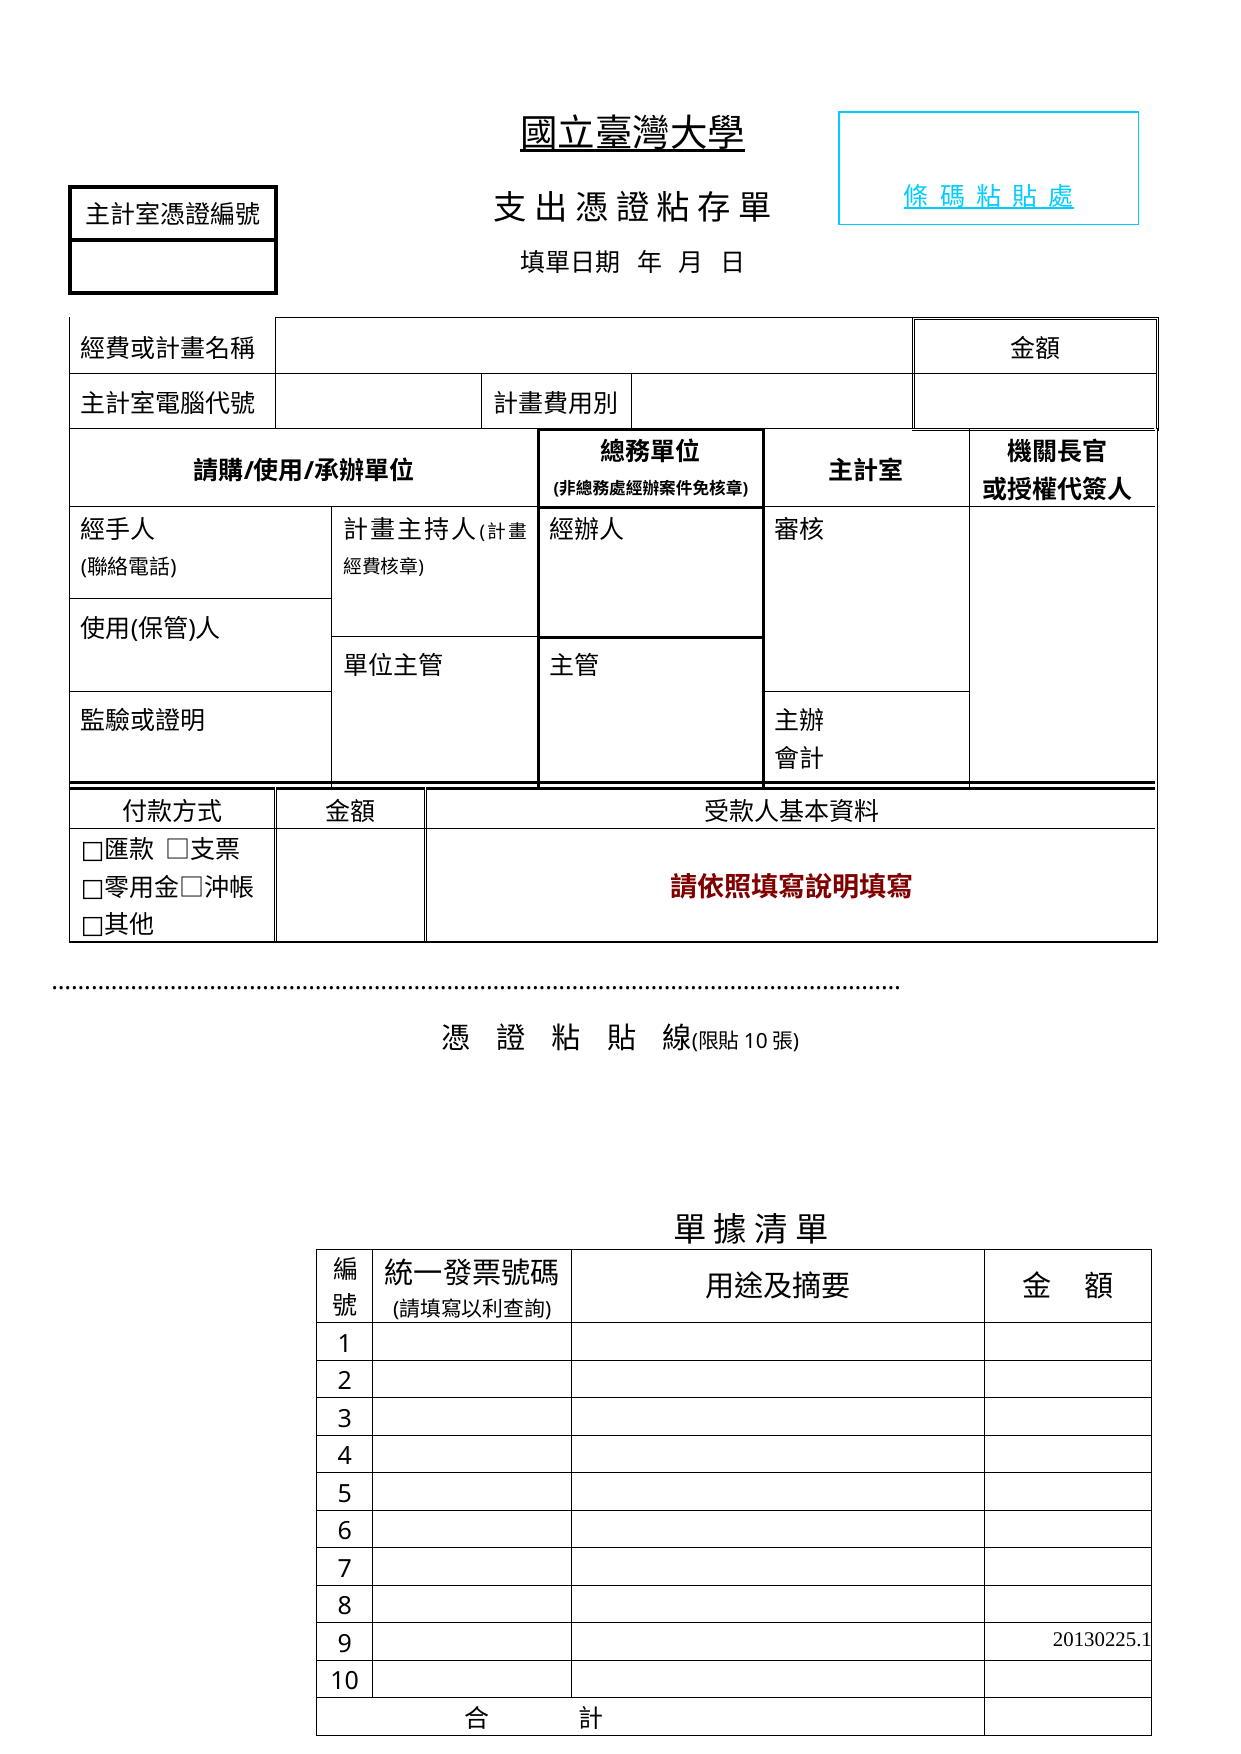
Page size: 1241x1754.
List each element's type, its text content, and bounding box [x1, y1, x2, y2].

table_cell [985, 1698, 1151, 1734]
table_cell 合 計 [317, 1698, 984, 1734]
table_cell 經辦人 [540, 509, 762, 636]
table_cell 機關長官 或授權代簽人 [970, 428, 1157, 506]
table_cell 9 [317, 1623, 372, 1659]
table_cell 10 [317, 1661, 372, 1697]
table_header 金額 [915, 320, 1156, 373]
table_cell [572, 1511, 984, 1547]
table_cell 5 [317, 1473, 372, 1509]
table_cell [572, 1623, 984, 1659]
table_cell 2 [317, 1361, 372, 1397]
table_cell [985, 1586, 1151, 1622]
table_cell 金額 [332, 784, 426, 828]
table_cell [985, 1623, 1151, 1659]
text 支 出 憑 證 粘 存 單 [139, 167, 1127, 242]
table_cell 經手人 (聯絡電話) [70, 507, 331, 598]
table_cell 總務單位 (非總務處經辦案件免核章) [540, 431, 762, 506]
table_cell 受款人基本資料 [427, 781, 1157, 828]
table_cell 主計室電腦代號 [70, 374, 275, 428]
table_cell [572, 1473, 984, 1509]
table_cell 使用(保管)人 [70, 599, 331, 691]
table_cell 主辦 會計 [765, 692, 969, 781]
table_cell [572, 1548, 984, 1584]
table_cell 編號 [317, 1250, 372, 1322]
table_cell [985, 1436, 1151, 1472]
table_cell [572, 1586, 984, 1622]
table_cell □匯款 □支票 □零用金□沖帳 □其他 [70, 829, 274, 941]
text 支 出 憑 證 粘 存 單 [840, 113, 1138, 224]
table_cell 7 [317, 1548, 372, 1584]
table_cell 金 額 [985, 1250, 1151, 1322]
table_cell [572, 1361, 984, 1397]
table_cell [985, 1473, 1151, 1509]
table_cell [572, 1661, 984, 1697]
table_cell [572, 1436, 984, 1472]
table_cell [915, 374, 1156, 428]
table_cell 4 [317, 1436, 372, 1472]
table_cell 主計室 [765, 429, 969, 506]
table_cell [373, 1511, 571, 1547]
table_cell 統一發票號碼 (請填寫以利查詢) [373, 1250, 571, 1322]
text 憑 證 粘 貼 線(限貼10張) [89, 999, 1152, 1074]
table_cell [985, 1548, 1151, 1584]
table_cell [970, 506, 1157, 781]
table_cell [373, 1473, 571, 1509]
table_cell [632, 374, 912, 428]
table_cell 請購/使用/承辦單位 [70, 429, 537, 506]
table_cell [985, 1323, 1151, 1359]
table_cell 金額 [277, 790, 424, 828]
table_cell [373, 1323, 571, 1359]
table_cell 計畫主持人(計畫經費核章) [332, 507, 537, 636]
table_cell [985, 1398, 1151, 1434]
text 國立臺灣大學 [139, 92, 1127, 167]
table_cell 單位主管 [332, 637, 537, 781]
table_cell [373, 1548, 571, 1584]
table_header [276, 318, 912, 373]
table_cell [373, 1623, 571, 1659]
table_cell [572, 1398, 984, 1434]
table_cell 用途及摘要 [572, 1250, 984, 1322]
table_cell 計畫費用別 [482, 374, 631, 428]
table_header 單 據 清 單 [316, 1212, 1152, 1248]
table_cell [373, 1398, 571, 1434]
table_cell [985, 1361, 1151, 1397]
table_cell [277, 829, 424, 941]
table_cell [373, 1586, 571, 1622]
table_cell 3 [317, 1398, 372, 1434]
text 填單日期 年 月 日 [278, 242, 1127, 279]
table_cell [373, 1436, 571, 1472]
table_header 經費或計畫名稱 [70, 317, 275, 373]
table_cell 6 [317, 1511, 372, 1547]
table_cell [572, 1323, 984, 1359]
table_cell 請依照填寫說明填寫 [427, 828, 1157, 941]
table_cell [373, 1661, 571, 1697]
table_cell 審核 [765, 507, 969, 691]
table_cell 付款方式 [70, 784, 276, 828]
table_cell 監驗或證明 [70, 692, 331, 781]
table_cell 1 [317, 1323, 372, 1359]
table_cell [373, 1361, 571, 1397]
text ………………………………………………………………………………………………………………… [51, 961, 1198, 999]
table_cell [276, 374, 481, 428]
table_cell [985, 1511, 1151, 1547]
text 條 碼 粘 貼 處 [854, 176, 1123, 213]
table_cell 8 [317, 1586, 372, 1622]
table_cell 主管 [540, 639, 762, 781]
table_cell [985, 1661, 1151, 1697]
